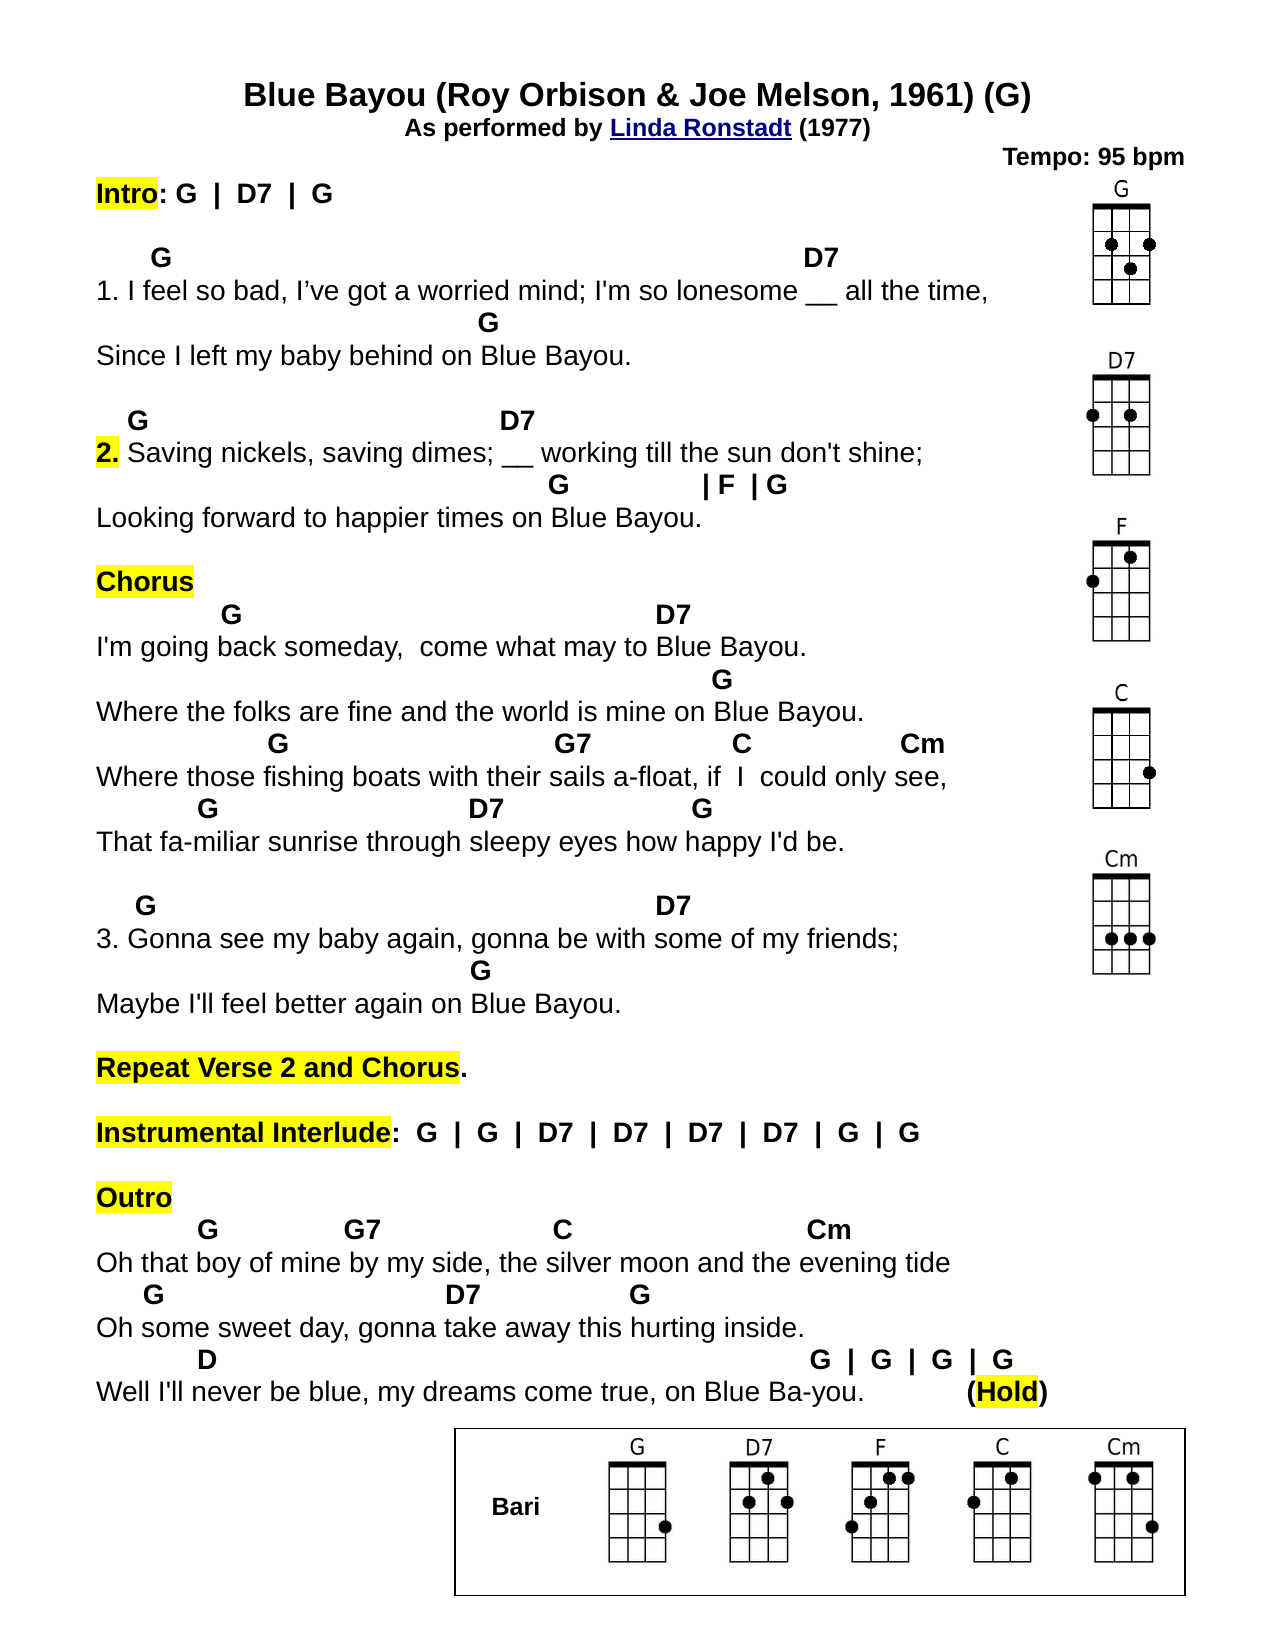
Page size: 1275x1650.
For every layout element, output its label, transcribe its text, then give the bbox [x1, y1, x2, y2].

table_cell [1058, 337, 1185, 508]
table_cell [577, 1429, 698, 1595]
table_cell [90, 1428, 212, 1595]
picture [581, 1434, 694, 1585]
table_cell [942, 1429, 1063, 1595]
picture [1065, 513, 1178, 664]
table_cell [212, 1428, 333, 1595]
table_cell [698, 1429, 820, 1595]
text As performed by Linda Ronstadt (1977) [90, 113, 1185, 142]
picture [702, 1434, 816, 1585]
picture [1065, 846, 1178, 997]
picture [824, 1434, 937, 1585]
table_header Intro: G | D7 | G G D7 1. I feel so bad, I’ve got a worried mind; I'm so lonesome __ all the time, G Since I left my baby behind on Blue Bayou. G D7 2. Saving nickels, saving dimes; __ working till the sun don't shine; G | F | G Looking forward to happier times on Blue Bayou. Chorus G D7 I'm going back someday, come what may to Blue Bayou. G Where the folks are fine and the world is mine on Blue Bayou. G G7 C Cm Where those fishing boats with their sails a-float, if I could only see, G D7 G That fa-miliar sunrise through sleepy eyes how happy I'd be. G D7 3. Gonna see my baby again, gonna be with some of my friends; G Maybe I'll feel better again on Blue Bayou. Repeat Verse 2 and Chorus. Instrumental Interlude: G | G | D7 | D7 | D7 | D7 | G | G Outro G G7 C Cm Oh that boy of mine by my side, the silver moon and the evening tide G D7 G Oh some sweet day, gonna take away this hurting inside. D G | G | G | G Well I'll never be blue, my dreams come true, on Blue Ba-you. (Hold) [90, 171, 1058, 1428]
table_cell [820, 1429, 942, 1595]
picture [946, 1434, 1059, 1585]
table_cell [1063, 1429, 1184, 1595]
text Blue Bayou (Roy Orbison & Joe Melson, 1961) (G) [90, 75, 1185, 113]
picture [1065, 680, 1178, 831]
text Tempo: 95 bpm [90, 142, 1185, 171]
table_header [1058, 171, 1185, 337]
picture [1065, 347, 1178, 498]
table_cell [1058, 508, 1185, 674]
picture [1067, 1434, 1181, 1585]
table_cell [1058, 674, 1185, 841]
table_cell Bari [456, 1429, 577, 1595]
picture [1065, 176, 1178, 327]
table_cell [1058, 841, 1185, 1428]
table_cell [333, 1428, 454, 1595]
